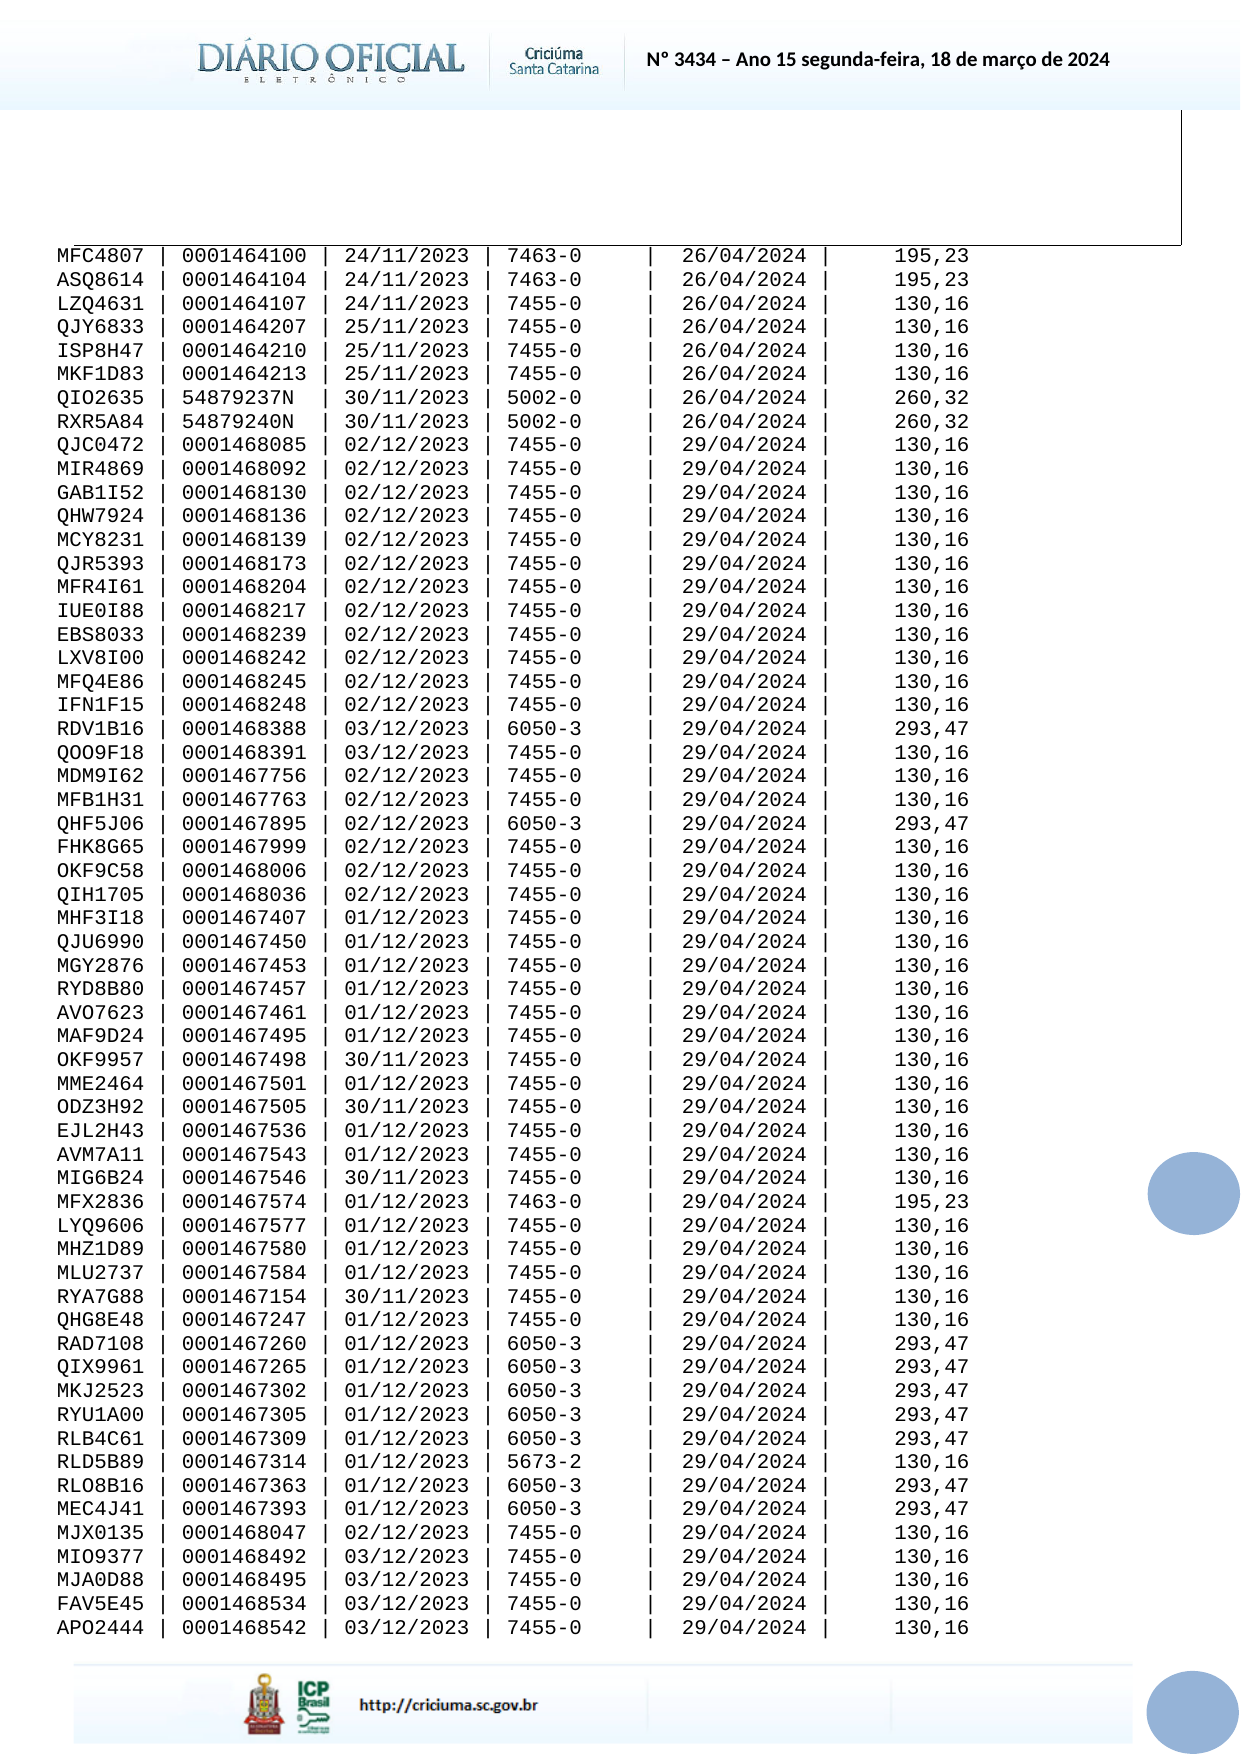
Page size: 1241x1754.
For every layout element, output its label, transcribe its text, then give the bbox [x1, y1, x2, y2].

text RLB4C61 | 0001467309 | 01/12/2023 | 6050-3 | 29/04/2024 | 293,47 [44, 1427, 1181, 1451]
text MAF9D24 | 0001467495 | 01/12/2023 | 7455-0 | 29/04/2024 | 130,16 [44, 1026, 1181, 1049]
text QJY6833 | 0001464207 | 25/11/2023 | 7455-0 | 26/04/2024 | 130,16 [44, 316, 1181, 340]
text LZQ4631 | 0001464107 | 24/11/2023 | 7455-0 | 26/04/2024 | 130,16 [44, 292, 1181, 316]
text RYD8B80 | 0001467457 | 01/12/2023 | 7455-0 | 29/04/2024 | 130,16 [44, 978, 1181, 1002]
text LXV8I00 | 0001468242 | 02/12/2023 | 7455-0 | 29/04/2024 | 130,16 [44, 647, 1181, 671]
text OKF9C58 | 0001468006 | 02/12/2023 | 7455-0 | 29/04/2024 | 130,16 [44, 860, 1181, 884]
text QOO9F18 | 0001468391 | 03/12/2023 | 7455-0 | 29/04/2024 | 130,16 [44, 742, 1181, 765]
text QHG8E48 | 0001467247 | 01/12/2023 | 7455-0 | 29/04/2024 | 130,16 [44, 1309, 1181, 1333]
text MJX0135 | 0001468047 | 02/12/2023 | 7455-0 | 29/04/2024 | 130,16 [44, 1522, 1181, 1546]
text QIO2635 | 54879237N | 30/11/2023 | 5002-0 | 26/04/2024 | 260,32 [44, 387, 1181, 411]
text RXR5A84 | 54879240N | 30/11/2023 | 5002-0 | 26/04/2024 | 260,32 [44, 411, 1181, 434]
text MJA0D88 | 0001468495 | 03/12/2023 | 7455-0 | 29/04/2024 | 130,16 [44, 1569, 1181, 1593]
text RAD7108 | 0001467260 | 01/12/2023 | 6050-3 | 29/04/2024 | 293,47 [44, 1333, 1181, 1357]
text AVM7A11 | 0001467543 | 01/12/2023 | 7455-0 | 29/04/2024 | 130,16 [44, 1144, 1181, 1167]
text IUE0I88 | 0001468217 | 02/12/2023 | 7455-0 | 29/04/2024 | 130,16 [44, 600, 1181, 623]
text QJC0472 | 0001468085 | 02/12/2023 | 7455-0 | 29/04/2024 | 130,16 [44, 434, 1181, 458]
text MIR4869 | 0001468092 | 02/12/2023 | 7455-0 | 29/04/2024 | 130,16 [44, 458, 1181, 482]
text APO2444 | 0001468542 | 03/12/2023 | 7455-0 | 29/04/2024 | 130,16 [44, 1617, 1181, 1640]
text OKF9957 | 0001467498 | 30/11/2023 | 7455-0 | 29/04/2024 | 130,16 [44, 1049, 1181, 1073]
text MFR4I61 | 0001468204 | 02/12/2023 | 7455-0 | 29/04/2024 | 130,16 [44, 576, 1181, 600]
text QIH1705 | 0001468036 | 02/12/2023 | 7455-0 | 29/04/2024 | 130,16 [44, 884, 1181, 907]
text LYQ9606 | 0001467577 | 01/12/2023 | 7455-0 | 29/04/2024 | 130,16 [44, 1215, 1181, 1238]
text IFN1F15 | 0001468248 | 02/12/2023 | 7455-0 | 29/04/2024 | 130,16 [44, 694, 1181, 718]
text MFX2836 | 0001467574 | 01/12/2023 | 7463-0 | 29/04/2024 | 195,23 [44, 1191, 1153, 1215]
text QHW7924 | 0001468136 | 02/12/2023 | 7455-0 | 29/04/2024 | 130,16 [44, 505, 1181, 529]
text MCY8231 | 0001468139 | 02/12/2023 | 7455-0 | 29/04/2024 | 130,16 [44, 529, 1181, 553]
text MKF1D83 | 0001464213 | 25/11/2023 | 7455-0 | 26/04/2024 | 130,16 [44, 363, 1181, 387]
text MHF3I18 | 0001467407 | 01/12/2023 | 7455-0 | 29/04/2024 | 130,16 [44, 907, 1181, 931]
text QJR5393 | 0001468173 | 02/12/2023 | 7455-0 | 29/04/2024 | 130,16 [44, 553, 1181, 576]
text MFC4807 | 0001464100 | 24/11/2023 | 7463-0 | 26/04/2024 | 195,23 [44, 245, 1181, 269]
text MLU2737 | 0001467584 | 01/12/2023 | 7455-0 | 29/04/2024 | 130,16 [44, 1262, 1181, 1286]
text GAB1I52 | 0001468130 | 02/12/2023 | 7455-0 | 29/04/2024 | 130,16 [44, 482, 1181, 505]
text FHK8G65 | 0001467999 | 02/12/2023 | 7455-0 | 29/04/2024 | 130,16 [44, 836, 1181, 860]
text AVO7623 | 0001467461 | 01/12/2023 | 7455-0 | 29/04/2024 | 130,16 [44, 1002, 1181, 1026]
text MFQ4E86 | 0001468245 | 02/12/2023 | 7455-0 | 29/04/2024 | 130,16 [44, 671, 1181, 694]
text RLO8B16 | 0001467363 | 01/12/2023 | 6050-3 | 29/04/2024 | 293,47 [44, 1475, 1181, 1498]
text ASQ8614 | 0001464104 | 24/11/2023 | 7463-0 | 26/04/2024 | 195,23 [44, 269, 1181, 292]
text MME2464 | 0001467501 | 01/12/2023 | 7455-0 | 29/04/2024 | 130,16 [44, 1073, 1181, 1096]
text ODZ3H92 | 0001467505 | 30/11/2023 | 7455-0 | 29/04/2024 | 130,16 [44, 1096, 1181, 1120]
text MEC4J41 | 0001467393 | 01/12/2023 | 6050-3 | 29/04/2024 | 293,47 [44, 1498, 1181, 1522]
text QHF5J06 | 0001467895 | 02/12/2023 | 6050-3 | 29/04/2024 | 293,47 [44, 813, 1181, 836]
text EJL2H43 | 0001467536 | 01/12/2023 | 7455-0 | 29/04/2024 | 130,16 [44, 1120, 1181, 1144]
text MIO9377 | 0001468492 | 03/12/2023 | 7455-0 | 29/04/2024 | 130,16 [44, 1546, 1181, 1569]
text MKJ2523 | 0001467302 | 01/12/2023 | 6050-3 | 29/04/2024 | 293,47 [44, 1380, 1181, 1404]
text QJU6990 | 0001467450 | 01/12/2023 | 7455-0 | 29/04/2024 | 130,16 [44, 931, 1181, 954]
text QIX9961 | 0001467265 | 01/12/2023 | 6050-3 | 29/04/2024 | 293,47 [44, 1357, 1181, 1380]
text RLD5B89 | 0001467314 | 01/12/2023 | 5673-2 | 29/04/2024 | 130,16 [44, 1451, 1181, 1475]
text FAV5E45 | 0001468534 | 03/12/2023 | 7455-0 | 29/04/2024 | 130,16 [44, 1593, 1181, 1617]
text MHZ1D89 | 0001467580 | 01/12/2023 | 7455-0 | 29/04/2024 | 130,16 [44, 1238, 1181, 1262]
text MGY2876 | 0001467453 | 01/12/2023 | 7455-0 | 29/04/2024 | 130,16 [44, 954, 1181, 978]
text ISP8H47 | 0001464210 | 25/11/2023 | 7455-0 | 26/04/2024 | 130,16 [44, 340, 1181, 363]
text RDV1B16 | 0001468388 | 03/12/2023 | 6050-3 | 29/04/2024 | 293,47 [44, 718, 1181, 742]
text RYA7G88 | 0001467154 | 30/11/2023 | 7455-0 | 29/04/2024 | 130,16 [44, 1286, 1181, 1309]
text MDM9I62 | 0001467756 | 02/12/2023 | 7455-0 | 29/04/2024 | 130,16 [44, 765, 1181, 789]
text MFB1H31 | 0001467763 | 02/12/2023 | 7455-0 | 29/04/2024 | 130,16 [44, 789, 1181, 813]
text EBS8033 | 0001468239 | 02/12/2023 | 7455-0 | 29/04/2024 | 130,16 [44, 623, 1181, 647]
text MIG6B24 | 0001467546 | 30/11/2023 | 7455-0 | 29/04/2024 | 130,16 [44, 1167, 1157, 1191]
text RYU1A00 | 0001467305 | 01/12/2023 | 6050-3 | 29/04/2024 | 293,47 [44, 1404, 1181, 1427]
